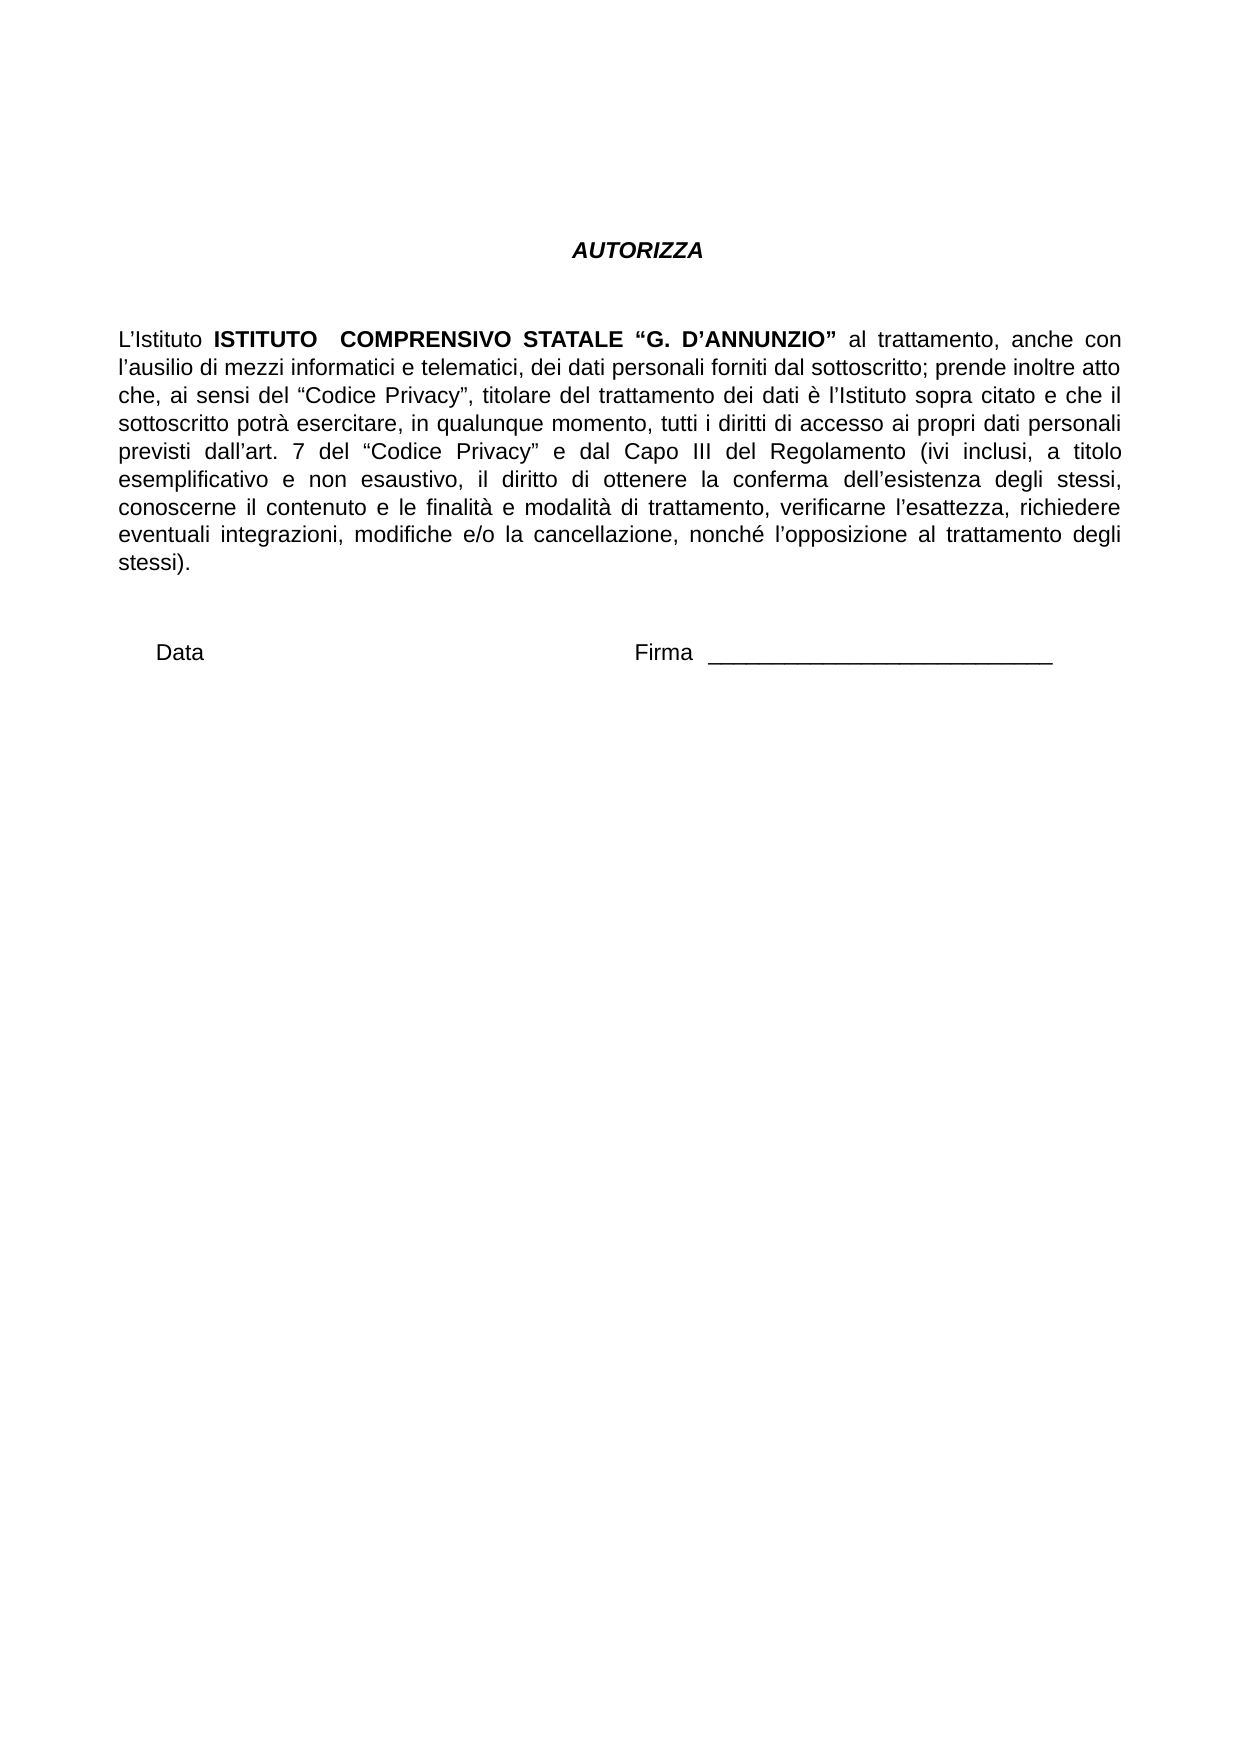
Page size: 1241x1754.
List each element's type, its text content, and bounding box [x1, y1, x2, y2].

text Data Firma ___________________________ [156, 638, 1122, 665]
list L’Istituto ISTITUTO COMPRENSIVO STATALE “G. D’ANNUNZIO” al trattamento, anche con l’ausilio di mezzi informatici e telematici, dei dati personali forniti dal sottoscritto; prende inoltre atto che, ai sensi del “Codice Privacy”, titolare del trattamento dei dati è l’Istituto sopra citato e che il sottoscritto potrà esercitare, in qualunque momento, tutti i diritti di accesso ai propri dati personali previsti dall’art. 7 del “Codice Privacy” e dal Capo III del Regolamento (ivi inclusi, a titolo esemplificativo e non esaustivo, il diritto di ottenere la conferma dell’esistenza degli stessi, conoscerne il contenuto e le finalità e modalità di trattamento, verificarne l’esattezza, richiedere eventuali integrazioni, modifiche e/o la cancellazione, nonché l’opposizione al trattamento degli stessi). [118, 326, 1122, 576]
text AUTORIZZA [156, 237, 1122, 263]
